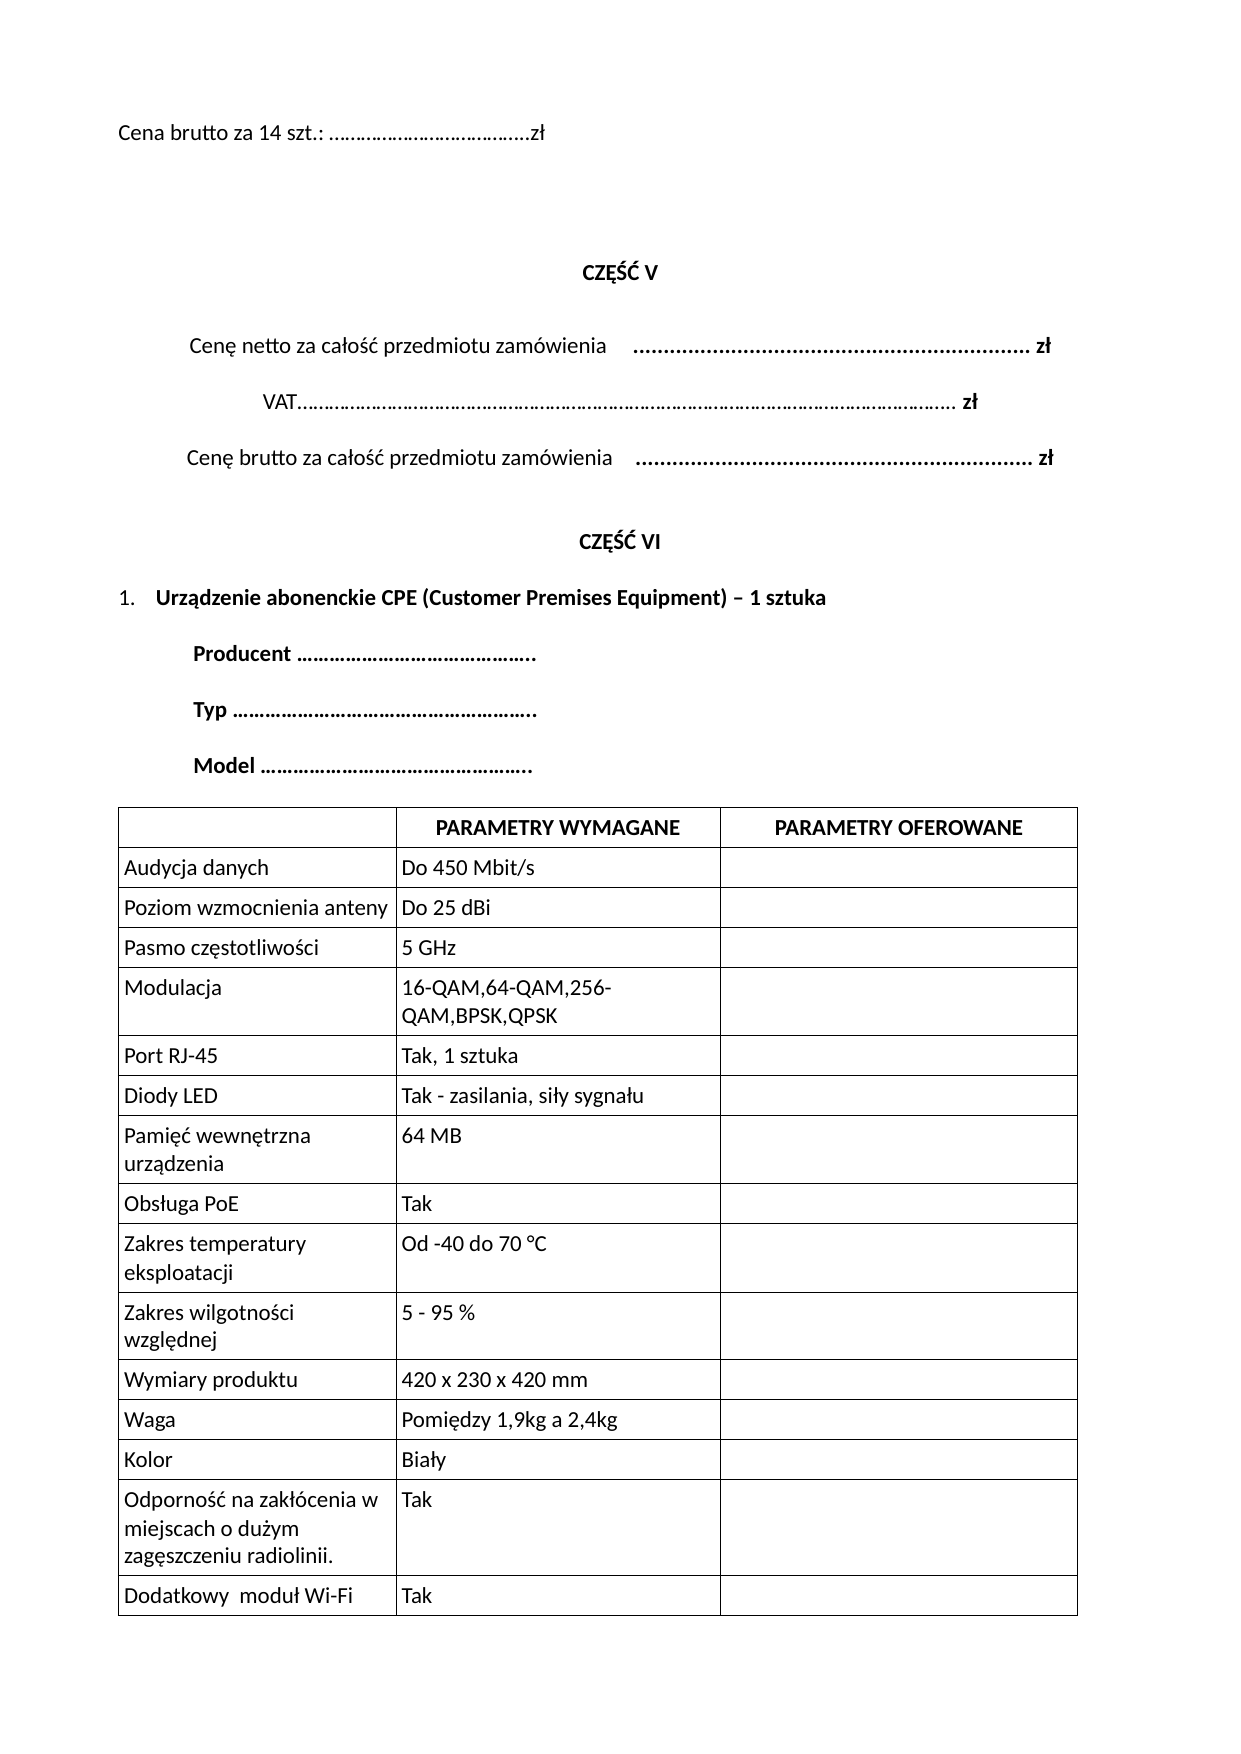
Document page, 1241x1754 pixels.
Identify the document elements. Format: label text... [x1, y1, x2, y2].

table_cell [721, 888, 1077, 927]
text Cena brutto za 14 szt.: ………………………………..zł [118, 118, 1122, 146]
table_cell 5 - 95 % [397, 1293, 720, 1359]
table_cell [721, 1480, 1077, 1575]
table_cell [721, 1184, 1077, 1223]
table_cell Audycja danych [119, 848, 396, 887]
table_cell Odporność na zakłócenia w miejscach o dużym zagęszczeniu radiolinii. [119, 1480, 396, 1575]
table_header PARAMETRY OFEROWANE [721, 808, 1077, 847]
table_cell Zakres temperatury eksploatacji [119, 1224, 396, 1291]
table_cell [721, 1293, 1077, 1359]
table_cell [721, 1036, 1077, 1075]
table_cell [721, 1076, 1077, 1115]
table_cell [721, 1400, 1077, 1439]
table_cell Modulacja [119, 968, 396, 1035]
text Model ………………………………………….. [193, 751, 1122, 779]
table_cell Port RJ-45 [119, 1036, 396, 1075]
table_cell Tak [397, 1480, 720, 1575]
table_cell [721, 928, 1077, 967]
table_cell [721, 1576, 1077, 1615]
table_cell Wymiary produktu [119, 1360, 396, 1399]
table_cell Waga [119, 1400, 396, 1439]
table_cell [721, 1224, 1077, 1291]
table_cell 5 GHz [397, 928, 720, 967]
text VAT…………………………………………………………………………………………………………….. zł [118, 387, 1122, 415]
table_cell [721, 1440, 1077, 1479]
table_cell 16-QAM,64-QAM,256-QAM,BPSK,QPSK [397, 968, 720, 1035]
table_cell [721, 968, 1077, 1035]
table_cell [721, 1116, 1077, 1183]
table_cell Kolor [119, 1440, 396, 1479]
list Urządzenie abonenckie CPE (Customer Premises Equipment) – 1 sztuka [118, 583, 1122, 611]
text Cenę brutto za całość przedmiotu zamówienia ................................................................. zł [118, 443, 1122, 471]
text Cenę netto za całość przedmiotu zamówienia ................................................................. zł [118, 331, 1122, 359]
table_cell [721, 1360, 1077, 1399]
table_cell 420 x 230 x 420 mm [397, 1360, 720, 1399]
table_cell [721, 848, 1077, 887]
table_cell Biały [397, 1440, 720, 1479]
table_header PARAMETRY WYMAGANE [397, 808, 720, 847]
table_cell Do 25 dBi [397, 888, 720, 927]
text Producent …………………………………….. [193, 639, 1122, 667]
table_cell Tak, 1 sztuka [397, 1036, 720, 1075]
table_cell Diody LED [119, 1076, 396, 1115]
table_cell Pomiędzy 1,9kg a 2,4kg [397, 1400, 720, 1439]
table_cell Pamięć wewnętrzna urządzenia [119, 1116, 396, 1183]
text CZĘŚĆ VI [118, 527, 1122, 555]
table_cell Poziom wzmocnienia anteny [119, 888, 396, 927]
table_header [119, 808, 396, 847]
table_cell Do 450 Mbit/s [397, 848, 720, 887]
table_cell Od -40 do 70 °C [397, 1224, 720, 1291]
table_cell Pasmo częstotliwości [119, 928, 396, 967]
text Typ ……………………………………………….. [193, 695, 1122, 723]
table_cell Obsługa PoE [119, 1184, 396, 1223]
table_cell Tak - zasilania, siły sygnału [397, 1076, 720, 1115]
text CZĘŚĆ V [118, 258, 1122, 286]
table_cell Tak [397, 1576, 720, 1615]
table_cell 64 MB [397, 1116, 720, 1183]
table_cell Tak [397, 1184, 720, 1223]
table_cell Dodatkowy moduł Wi-Fi [119, 1576, 396, 1615]
table_cell Zakres wilgotności względnej [119, 1293, 396, 1359]
